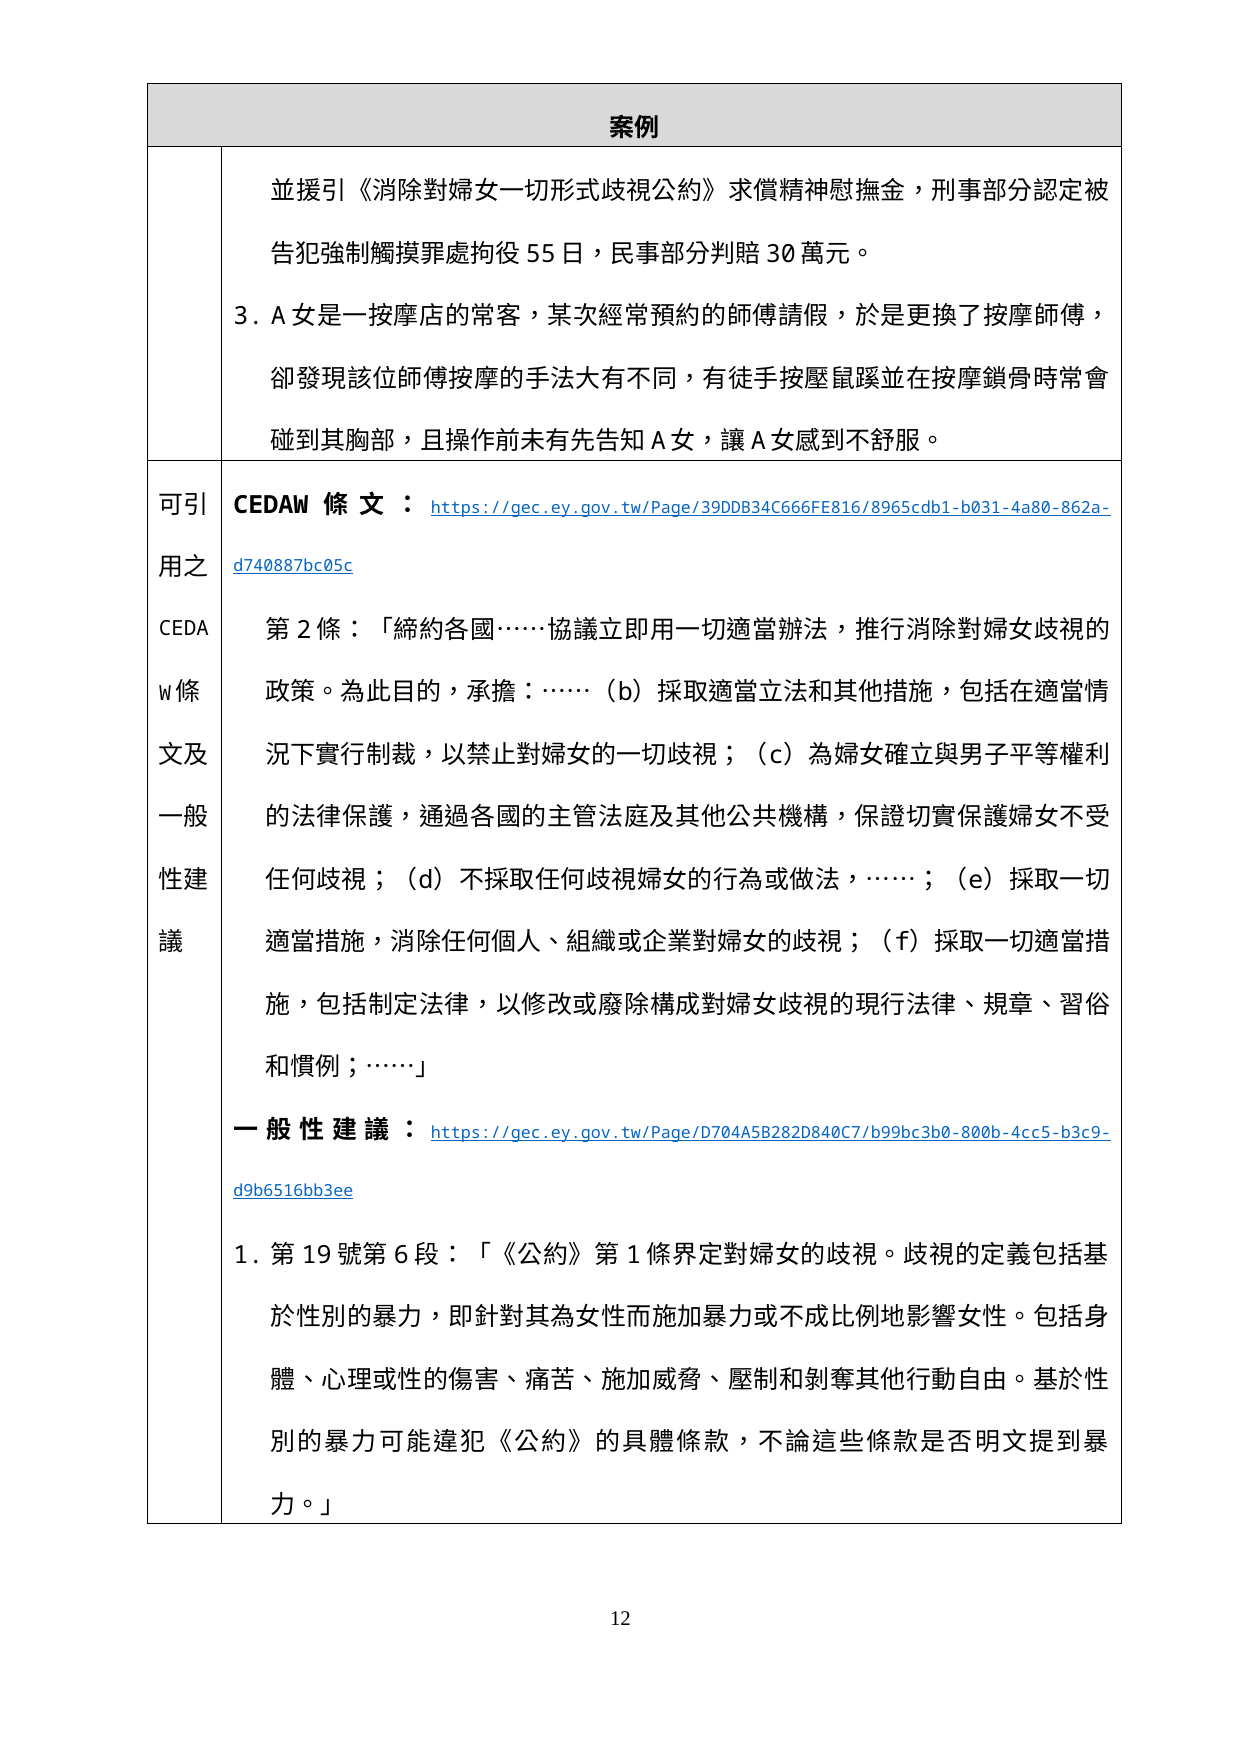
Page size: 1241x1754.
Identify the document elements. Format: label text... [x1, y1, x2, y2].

table_cell 並援引《消除對婦女一切形式歧視公約》求償精神慰撫金，刑事部分認定被告犯強制觸摸罪處拘役55日，民事部分判賠30萬元。 A女是一按摩店的常客，某次經常預約的師傅請假，於是更換了按摩師傅，卻發現該位師傅按摩的手法大有不同，有徒手按壓鼠蹊並在按摩鎖骨時常會碰到其胸部，且操作前未有先告知A女，讓A女感到不舒服。 [222, 147, 1121, 460]
table_cell CEDAW條文：https://gec.ey.gov.tw/Page/39DDB34C666FE816/8965cdb1-b031-4a80-862a-d740887bc05c 第2條：「締約各國……協議立即用一切適當辦法，推行消除對婦女歧視的政策。為此目的，承擔：……（b）採取適當立法和其他措施，包括在適當情況下實行制裁，以禁止對婦女的一切歧視；（c）為婦女確立與男子平等權利的法律保護，通過各國的主管法庭及其他公共機構，保證切實保護婦女不受任何歧視；（d）不採取任何歧視婦女的行為或做法，……；（e）採取一切適當措施，消除任何個人、組織或企業對婦女的歧視；（f）採取一切適當措施，包括制定法律，以修改或廢除構成對婦女歧視的現行法律、規章、習俗和慣例；……」 一般性建議：https://gec.ey.gov.tw/Page/D704A5B282D840C7/b99bc3b0-800b-4cc5-b3c9-d9b6516bb3ee 第19號第6段：「《公約》第1條界定對婦女的歧視。歧視的定義包括基於性別的暴力，即針對其為女性而施加暴力或不成比例地影響女性。包括身體、心理或性的傷害、痛苦、施加威脅、壓制和剝奪其他行動自由。基於性別的暴力可能違犯《公約》的具體條款，不論這些條款是否明文提到暴力。」 第19號第18段：「性騷擾包括不受歡迎、具有性動機的行為，如身體接觸和求愛動作、猥褻的言詞，出示淫穢書畫和提出性要求等，無論其為言詞或是行為。……婦女有合理理由相信如果她加以拒絕，在工作包括徵聘或升級方面對她不利，或造成不友善的工作環境；則這類行為就是歧視性的。」 第19號第24段：「……消除對婦女歧視委員會建議：……(b)締約國應確保關於家庭暴力與虐待、性侵害、性攻擊及其他基於性別暴力的法律，均能充分保護所有婦女並且尊重其人格完整和尊嚴。應向受害者提供適當保護和支援服務。向司法和執法人員及其他公務員提供性別敏感度的培訓，……(i)應提供有效的申訴程序和補救辦法，包括賠償損失；……(k)締約國應為……基於性別的暴力的受害者建立服務或給予支助，包括收容所、特別受過訓練的保健工作者、康復和諮詢；……」 第35號第31段：「委員會建議締約國實施下列保護措施：……(三)確保婦女受害人/倖存者及其家庭成員無償獲得經濟援助，或低價獲得高品質的法律援助，醫療、社會心理和諮詢服務，……和就業機會。」 第19號第7段、第28號第19段、第33號第15段至第17段、第51段、第58段、第35號第30段、第32段、第33段、第36號第69段。 [222, 461, 1121, 1523]
table_cell [148, 147, 221, 460]
table_header 案例 [148, 84, 1121, 146]
table_cell 可引用之CEDAW條文及一般性建議 [148, 461, 221, 1523]
